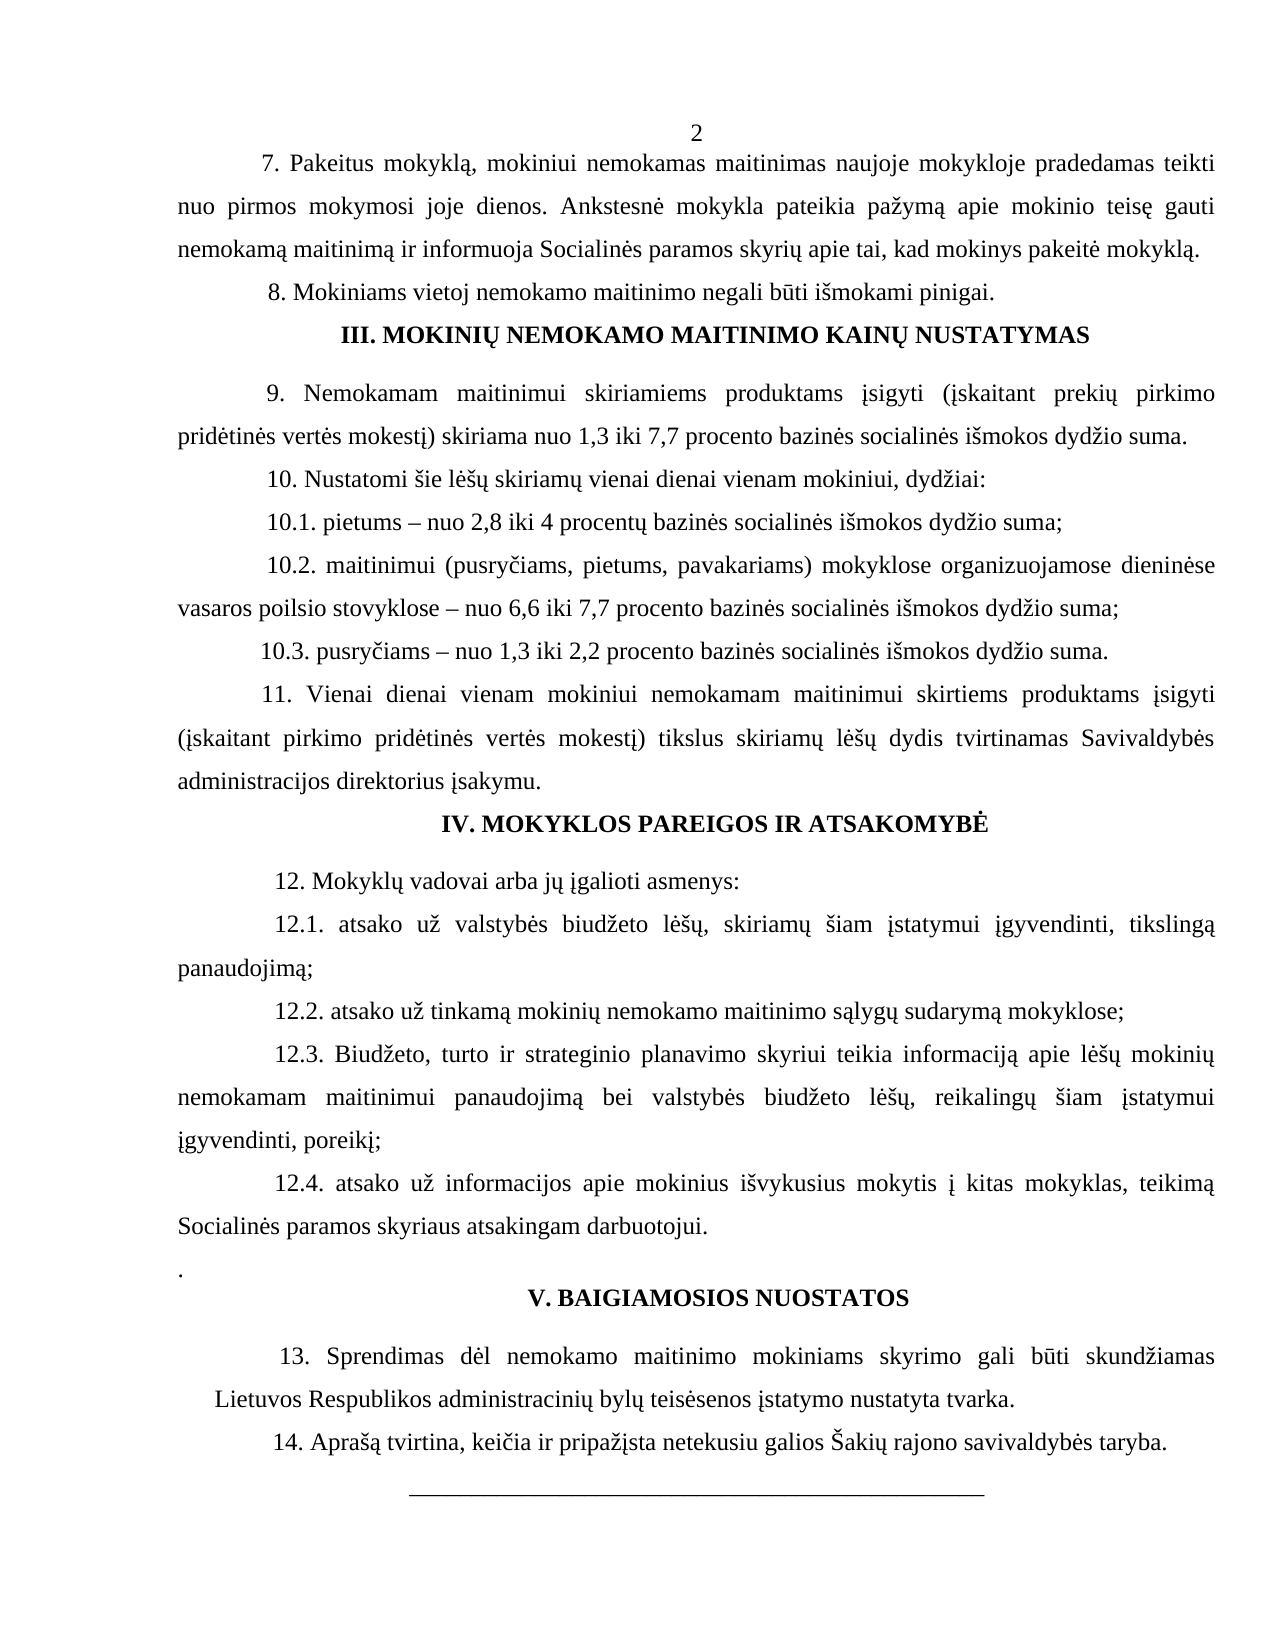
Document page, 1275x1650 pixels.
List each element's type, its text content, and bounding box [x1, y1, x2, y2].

text ______________________________________________ [177, 1470, 1216, 1499]
text 7. Pakeitus mokyklą, mokiniui nemokamas maitinimas naujoje mokykloje pradedamas teikti nuo pirmos mokymosi joje dienos. Ankstesnė mokykla pateikia pažymą apie mokinio teisę gauti nemokamą maitinimą ir informuoja Socialinės paramos skyrių apie tai, kad mokinys pakeitė mokyklą. [177, 148, 1216, 263]
text 10.1. pietums – nuo 2,8 iki 4 procentų bazinės socialinės išmokos dydžio suma; [215, 507, 1216, 536]
text . [177, 1254, 1216, 1283]
text 10. Nustatomi šie lėšų skiriamų vienai dienai vienam mokiniui, dydžiai: [215, 464, 1216, 493]
text 12.4. atsako už informacijos apie mokinius išvykusius mokytis į kitas mokyklas, teikimą Socialinės paramos skyriaus atsakingam darbuotojui. [177, 1168, 1216, 1240]
text 10.2. maitinimui (pusryčiams, pietums, pavakariams) mokyklose organizuojamose dieninėse vasaros poilsio stovyklose – nuo 6,6 iki 7,7 procento bazinės socialinės išmokos dydžio suma; [177, 550, 1216, 622]
text 11. Vienai dienai vienam mokiniui nemokamam maitinimui skirtiems produktams įsigyti (įskaitant pirkimo pridėtinės vertės mokestį) tikslus skiriamų lėšų dydis tvirtinamas Savivaldybės administracijos direktorius įsakymu. [177, 679, 1216, 794]
text 13. Sprendimas dėl nemokamo maitinimo mokiniams skyrimo gali būti skundžiamas Lietuvos Respublikos administracinių bylų teisėsenos įstatymo nustatyta tvarka. [214, 1341, 1216, 1413]
text 12.3. Biudžeto, turto ir strateginio planavimo skyriui teikia informaciją apie lėšų mokinių nemokamam maitinimui panaudojimą bei valstybės biudžeto lėšų, reikalingų šiam įstatymui įgyvendinti, poreikį; [177, 1039, 1216, 1154]
text 14. Aprašą tvirtina, keičia ir pripažįsta netekusiu galios Šakių rajono savivaldybės taryba. [214, 1427, 1216, 1456]
text 10.3. pusryčiams – nuo 1,3 iki 2,2 procento bazinės socialinės išmokos dydžio suma. [215, 636, 1216, 665]
text V. BAIGIAMOSIOS NUOSTATOS [221, 1283, 1216, 1312]
text 8. Mokiniams vietoj nemokamo maitinimo negali būti išmokami pinigai. [177, 277, 1216, 306]
text III. MOKINIŲ NEMOKAMO MAITINIMO KAINŲ NUSTATYMAS [215, 320, 1216, 349]
text IV. MOKYKLOS PAREIGOS IR ATSAKOMYBĖ [214, 809, 1216, 838]
text 12.1. atsako už valstybės biudžeto lėšų, skiriamų šiam įstatymui įgyvendinti, tikslingą panaudojimą; [177, 909, 1216, 981]
text 12.2. atsako už tinkamą mokinių nemokamo maitinimo sąlygų sudarymą mokyklose; [177, 996, 1216, 1024]
text 9. Nemokamam maitinimui skiriamiems produktams įsigyti (įskaitant prekių pirkimo pridėtinės vertės mokestį) skiriama nuo 1,3 iki 7,7 procento bazinės socialinės išmokos dydžio suma. [177, 378, 1216, 449]
text 12. Mokyklų vadovai arba jų įgalioti asmenys: [177, 866, 1216, 895]
